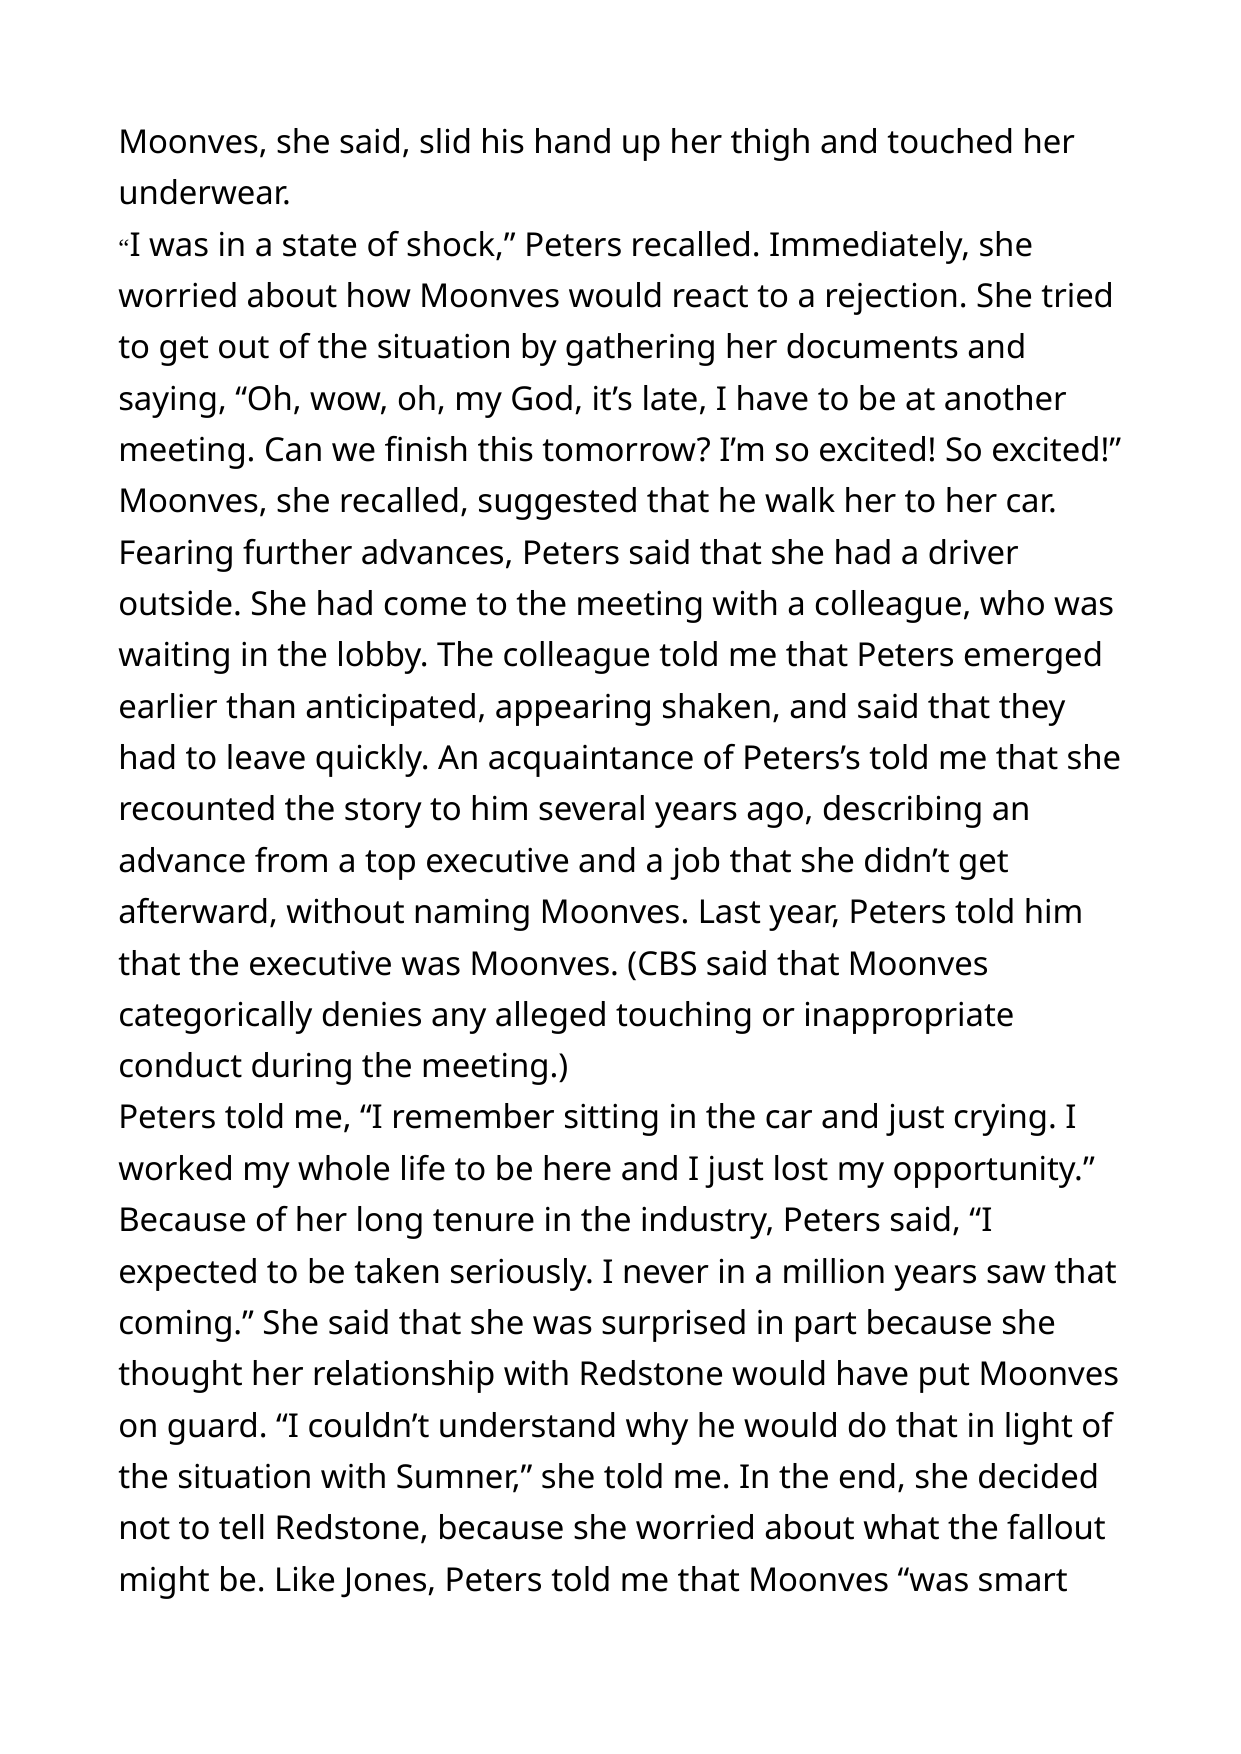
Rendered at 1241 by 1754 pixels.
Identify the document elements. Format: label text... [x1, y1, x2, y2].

text Moonves, she said, slid his hand up her thigh and touched her underwear. [118, 118, 1122, 214]
text Peters told me, “I remember sitting in the car and just crying. I worked my whole life to be here and I just lost my opportunity.” Because of her long tenure in the industry, Peters said, “I expected to be taken seriously. I never in a million years saw that coming.” She said that she was surprised in part because she thought her relationship with Redstone would have put Moonves on guard. “I couldn’t understand why he would do that in light of the situation with Sumner,” she told me. In the end, she decided not to tell Redstone, because she worried about what the fallout might be. Like Jones, Peters told me that Moonves “was smart [118, 1094, 1122, 1601]
text “I was in a state of shock,” Peters recalled. Immediately, she worried about how Moonves would react to a rejection. She tried to get out of the situation by gathering her documents and saying, “Oh, wow, oh, my God, it’s late, I have to be at another meeting. Can we finish this tomorrow? I’m so excited! So excited!” Moonves, she recalled, suggested that he walk her to her car. Fearing further advances, Peters said that she had a driver outside. She had come to the meeting with a colleague, who was waiting in the lobby. The colleague told me that Peters emerged earlier than anticipated, appearing shaken, and said that they had to leave quickly. An acquaintance of Peters’s told me that she recounted the story to him several years ago, describing an advance from a top executive and a job that she didn’t get afterward, without naming Moonves. Last year, Peters told him that the executive was Moonves. (CBS said that Moonves categorically denies any alleged touching or inappropriate conduct during the meeting.) [118, 221, 1122, 1087]
